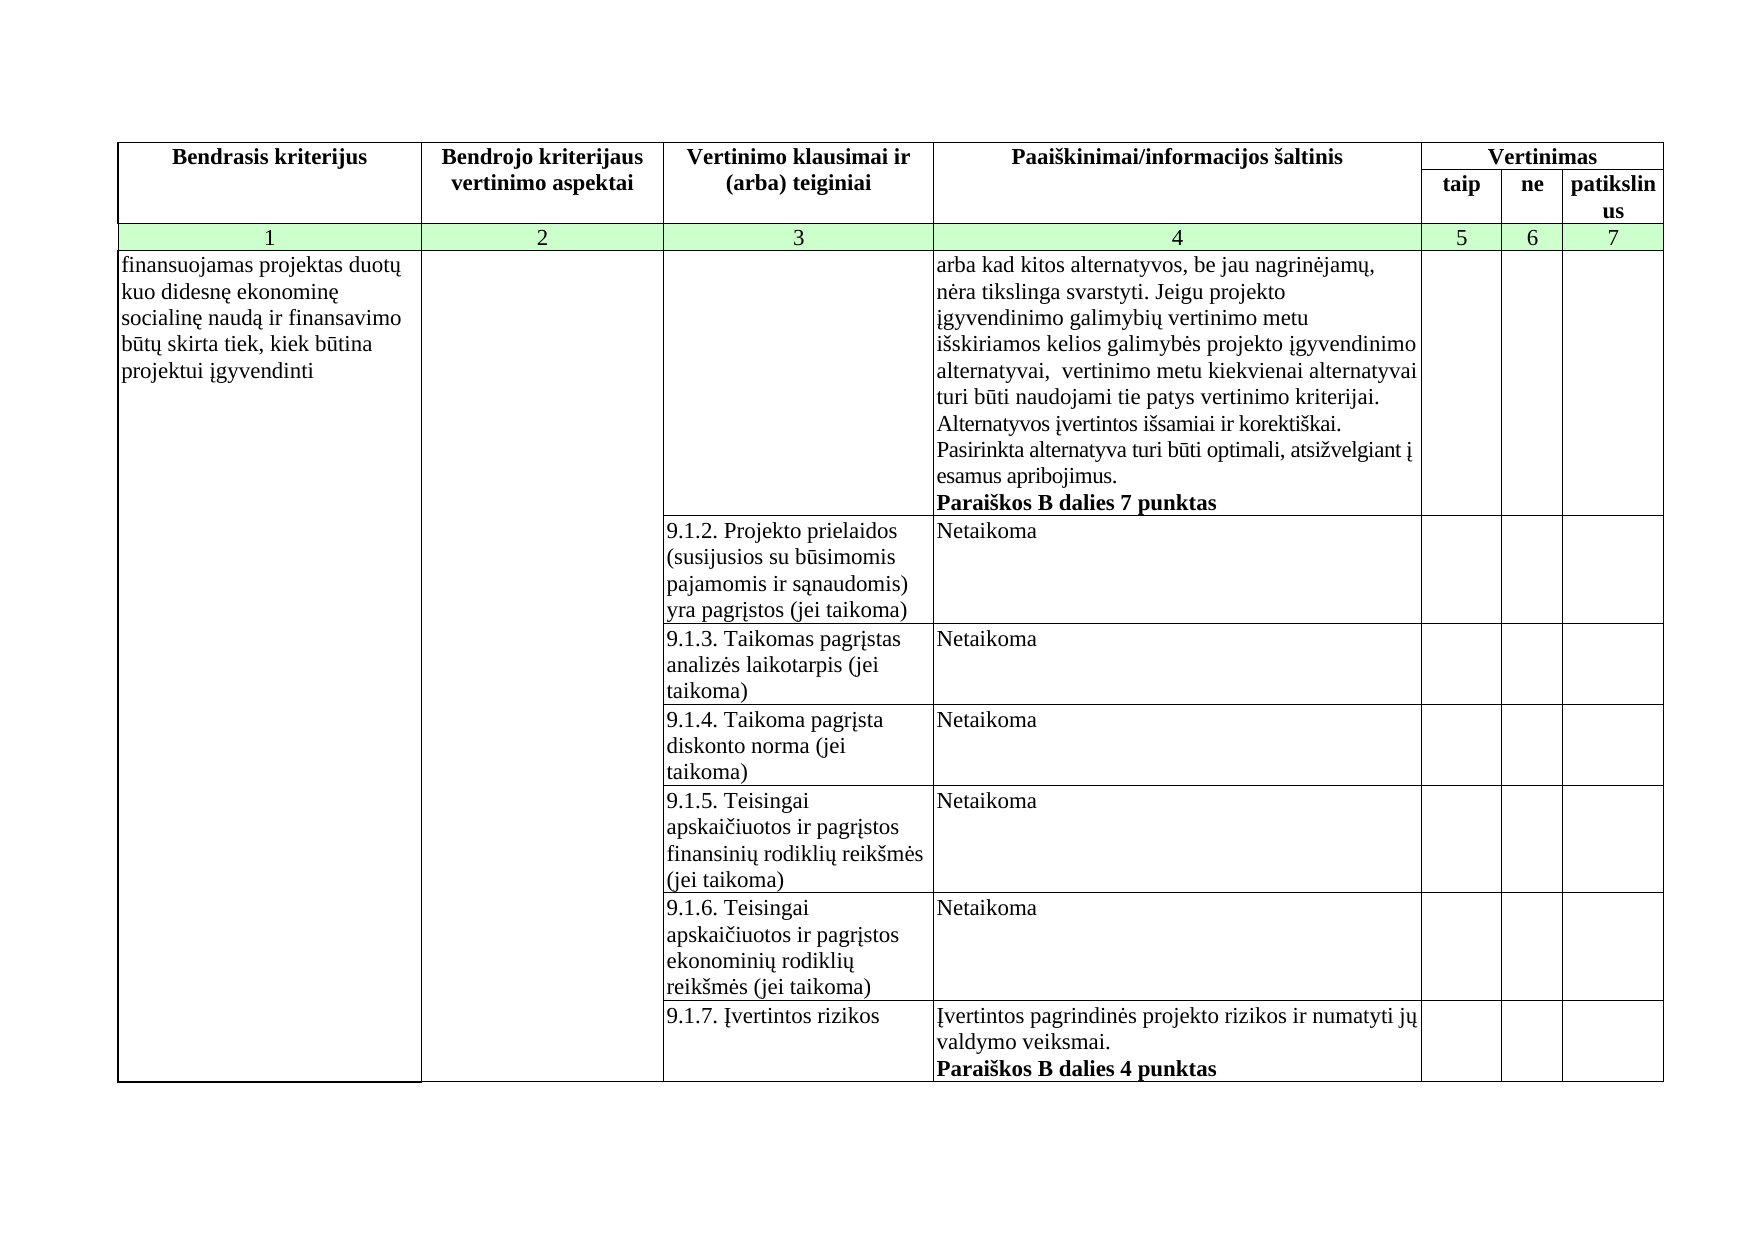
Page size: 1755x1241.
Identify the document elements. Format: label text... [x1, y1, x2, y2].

table_cell [1422, 705, 1501, 785]
table_cell [1502, 1001, 1562, 1081]
table_cell Netaikoma [934, 893, 1421, 1000]
table_cell 6 [1502, 224, 1562, 250]
table_cell [1502, 624, 1562, 704]
table_cell 3 [664, 224, 933, 250]
table_cell [1563, 516, 1663, 622]
table_cell [1422, 893, 1501, 1000]
table_cell Netaikoma [934, 705, 1421, 785]
table_header Vertinimas [1422, 143, 1663, 169]
table_header Bendrasis kriterijus [119, 143, 421, 223]
table_cell [1422, 1001, 1501, 1081]
table_cell patikslinus [1563, 170, 1663, 223]
table_cell Įvertintos pagrindinės projekto rizikos ir numatyti jų valdymo veiksmai. Paraiškos B dalies 4 punktas [934, 1001, 1421, 1081]
table_cell 5 [1422, 224, 1501, 250]
table_cell [1502, 251, 1562, 515]
table_cell [1502, 516, 1562, 622]
table_cell [664, 251, 933, 515]
table_cell 9.1.7. Įvertintos rizikos [664, 1001, 933, 1081]
table_cell 7 [1563, 224, 1663, 250]
table_cell 9.1.5. Teisingai apskaičiuotos ir pagrįstos finansinių rodiklių reikšmės (jei taikoma) [664, 786, 933, 892]
table_cell [1422, 624, 1501, 704]
table_cell 9.1.6. Teisingai apskaičiuotos ir pagrįstos ekonominių rodiklių reikšmės (jei taikoma) [664, 893, 933, 1000]
table_cell [1563, 893, 1663, 1000]
table_cell 1 [119, 224, 421, 250]
table_cell [1502, 705, 1562, 785]
table_cell [1563, 705, 1663, 785]
table_cell finansuojamas projektas duotų kuo didesnę ekonominę socialinę naudą ir finansavimo būtų skirta tiek, kiek būtina projektui įgyvendinti [119, 251, 421, 1081]
table_cell [1422, 786, 1501, 892]
table_cell arba kad kitos alternatyvos, be jau nagrinėjamų, nėra tikslinga svarstyti. Jeigu projekto įgyvendinimo galimybių vertinimo metu išskiriamos kelios galimybės projekto įgyvendinimo alternatyvai, vertinimo metu kiekvienai alternatyvai turi būti naudojami tie patys vertinimo kriterijai. Alternatyvos įvertintos išsamiai ir korektiškai. Pasirinkta alternatyva turi būti optimali, atsižvelgiant į esamus apribojimus. Paraiškos B dalies 7 punktas [934, 251, 1421, 515]
table_cell 9.1.2. Projekto prielaidos (susijusios su būsimomis pajamomis ir sąnaudomis) yra pagrįstos (jei taikoma) [664, 516, 933, 622]
table_cell [1422, 516, 1501, 622]
table_cell 9.1.3. Taikomas pagrįstas analizės laikotarpis (jei taikoma) [664, 624, 933, 704]
table_cell Netaikoma [934, 516, 1421, 622]
table_cell ne [1502, 170, 1562, 223]
table_cell [1563, 786, 1663, 892]
table_cell [1502, 786, 1562, 892]
table_cell [1563, 1001, 1663, 1081]
table_cell taip [1422, 170, 1501, 223]
table_header Vertinimo klausimai ir (arba) teiginiai [664, 143, 933, 223]
table_cell [1422, 251, 1501, 515]
table_cell 4 [934, 224, 1421, 250]
table_cell Netaikoma [934, 624, 1421, 704]
table_cell 2 [422, 224, 663, 250]
table_header Paaiškinimai/informacijos šaltinis [934, 143, 1421, 223]
table_header Bendrojo kriterijaus vertinimo aspektai [422, 143, 663, 223]
table_cell [1563, 624, 1663, 704]
table_cell 9.1.4. Taikoma pagrįsta diskonto norma (jei taikoma) [664, 705, 933, 785]
table_cell [422, 251, 663, 1081]
table_cell [1502, 893, 1562, 1000]
table_cell [1563, 251, 1663, 515]
table_cell Netaikoma [934, 786, 1421, 892]
